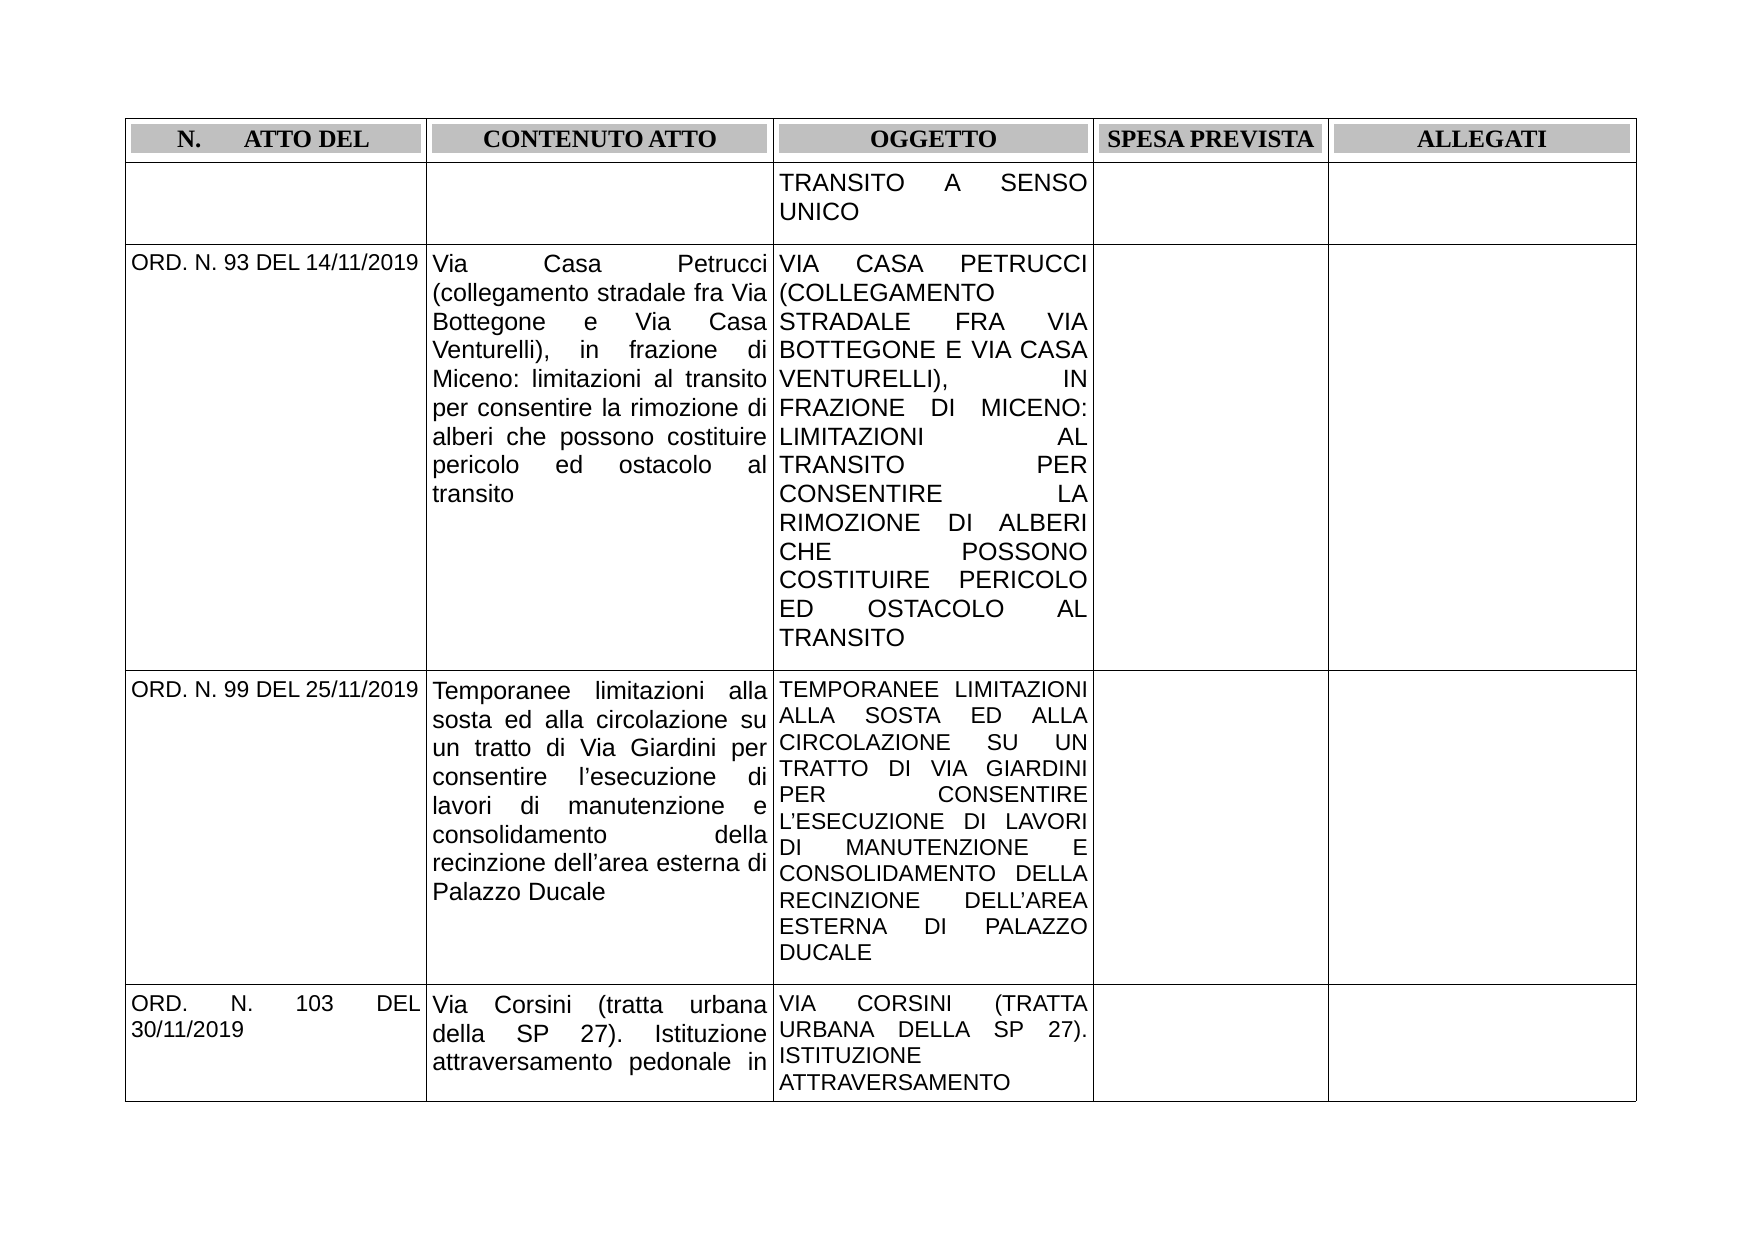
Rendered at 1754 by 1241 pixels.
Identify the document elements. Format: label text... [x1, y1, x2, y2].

table_header CONTENUTO ATTO [427, 119, 773, 162]
table_cell ORD. N. 103 DEL 30/11/2019 [126, 985, 426, 1101]
table_cell [1094, 245, 1328, 670]
table_header SPESA PREVISTA [1094, 119, 1328, 162]
table_cell [1094, 985, 1328, 1101]
table_cell Via Corsini (tratta urbana della SP 27). Istituzione attraversamento pedonale in [427, 985, 773, 1101]
table_cell Via Corsini (tratta urbana della SP 27). Istituzione attraversamento [774, 985, 1093, 1101]
table_cell [1329, 163, 1636, 243]
table_cell Via Casa Petrucci (collegamento stradale fra Via Bottegone e Via Casa Venturelli), in frazione di Miceno: limitazioni al transito per consentire la rimozione di alberi che possono costituire pericolo ed ostacolo al transito [774, 245, 1093, 670]
table_cell Via Casa Petrucci (collegamento stradale fra Via Bottegone e Via Casa Venturelli), in frazione di Miceno: limitazioni al transito per consentire la rimozione di alberi che possono costituire pericolo ed ostacolo al transito [427, 245, 773, 670]
table_cell [1094, 671, 1328, 984]
table_cell [126, 163, 426, 243]
table_header N. ATTO DEL [126, 119, 426, 162]
table_cell [1329, 245, 1636, 670]
table_cell [1329, 671, 1636, 984]
table_cell transito a senso unico [774, 163, 1093, 243]
table_cell [1329, 985, 1636, 1101]
table_header OGGETTO [774, 119, 1093, 162]
table_cell ORD. N. 93 DEL 14/11/2019 [126, 245, 426, 670]
table_cell ORD. N. 99 DEL 25/11/2019 [126, 671, 426, 984]
table_header ALLEGATI [1329, 119, 1636, 162]
table_cell [427, 163, 773, 243]
table_cell Temporanee limitazioni alla sosta ed alla circolazione su un tratto di Via Giardini per consentire l’esecuzione di lavori di manutenzione e consolidamento della recinzione dell’area esterna di Palazzo Ducale [774, 671, 1093, 984]
table_cell [1094, 163, 1328, 243]
table_cell Temporanee limitazioni alla sosta ed alla circolazione su un tratto di Via Giardini per consentire l’esecuzione di lavori di manutenzione e consolidamento della recinzione dell’area esterna di Palazzo Ducale [427, 671, 773, 984]
